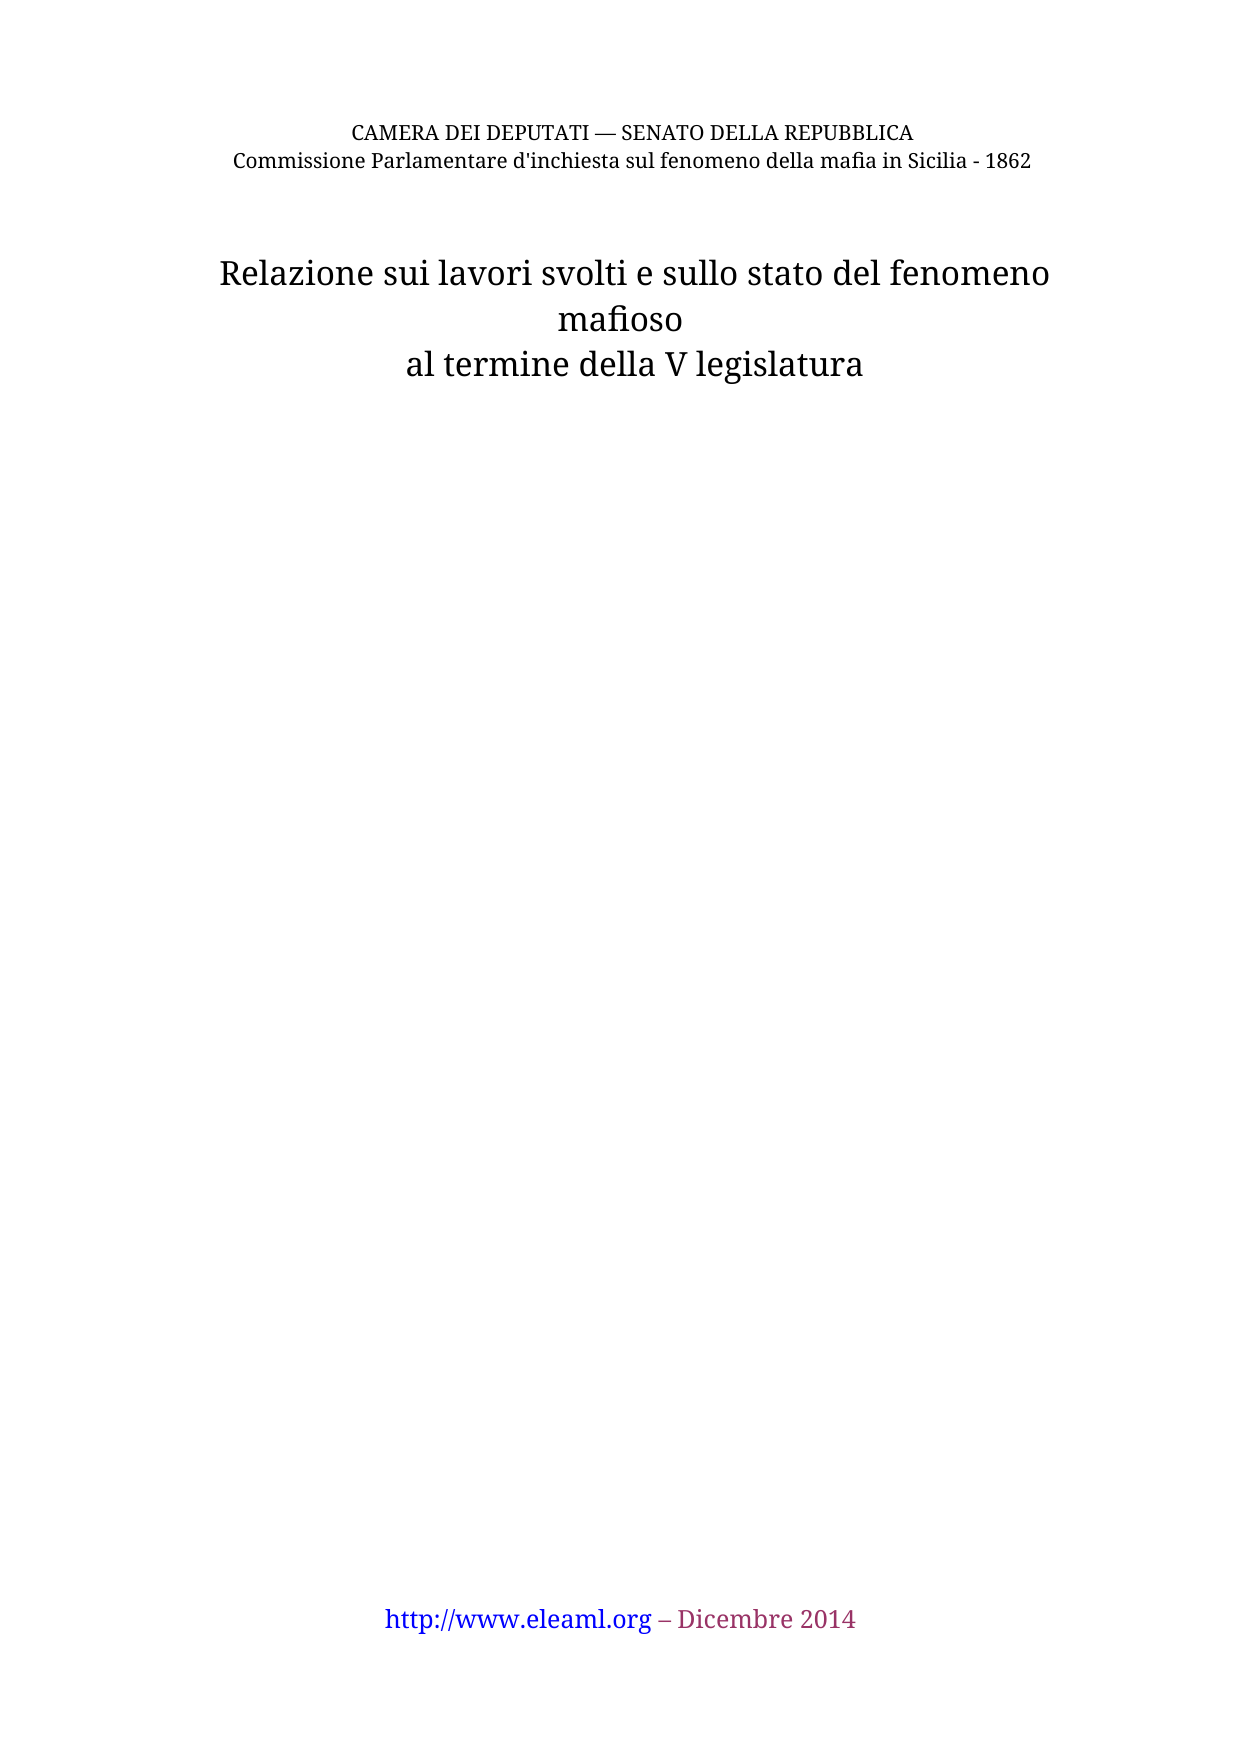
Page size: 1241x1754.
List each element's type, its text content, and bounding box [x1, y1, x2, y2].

text Relazione sui lavori svolti e sullo stato del fenomeno mafioso [148, 250, 1093, 341]
text al termine della V legislatura [148, 341, 1093, 386]
